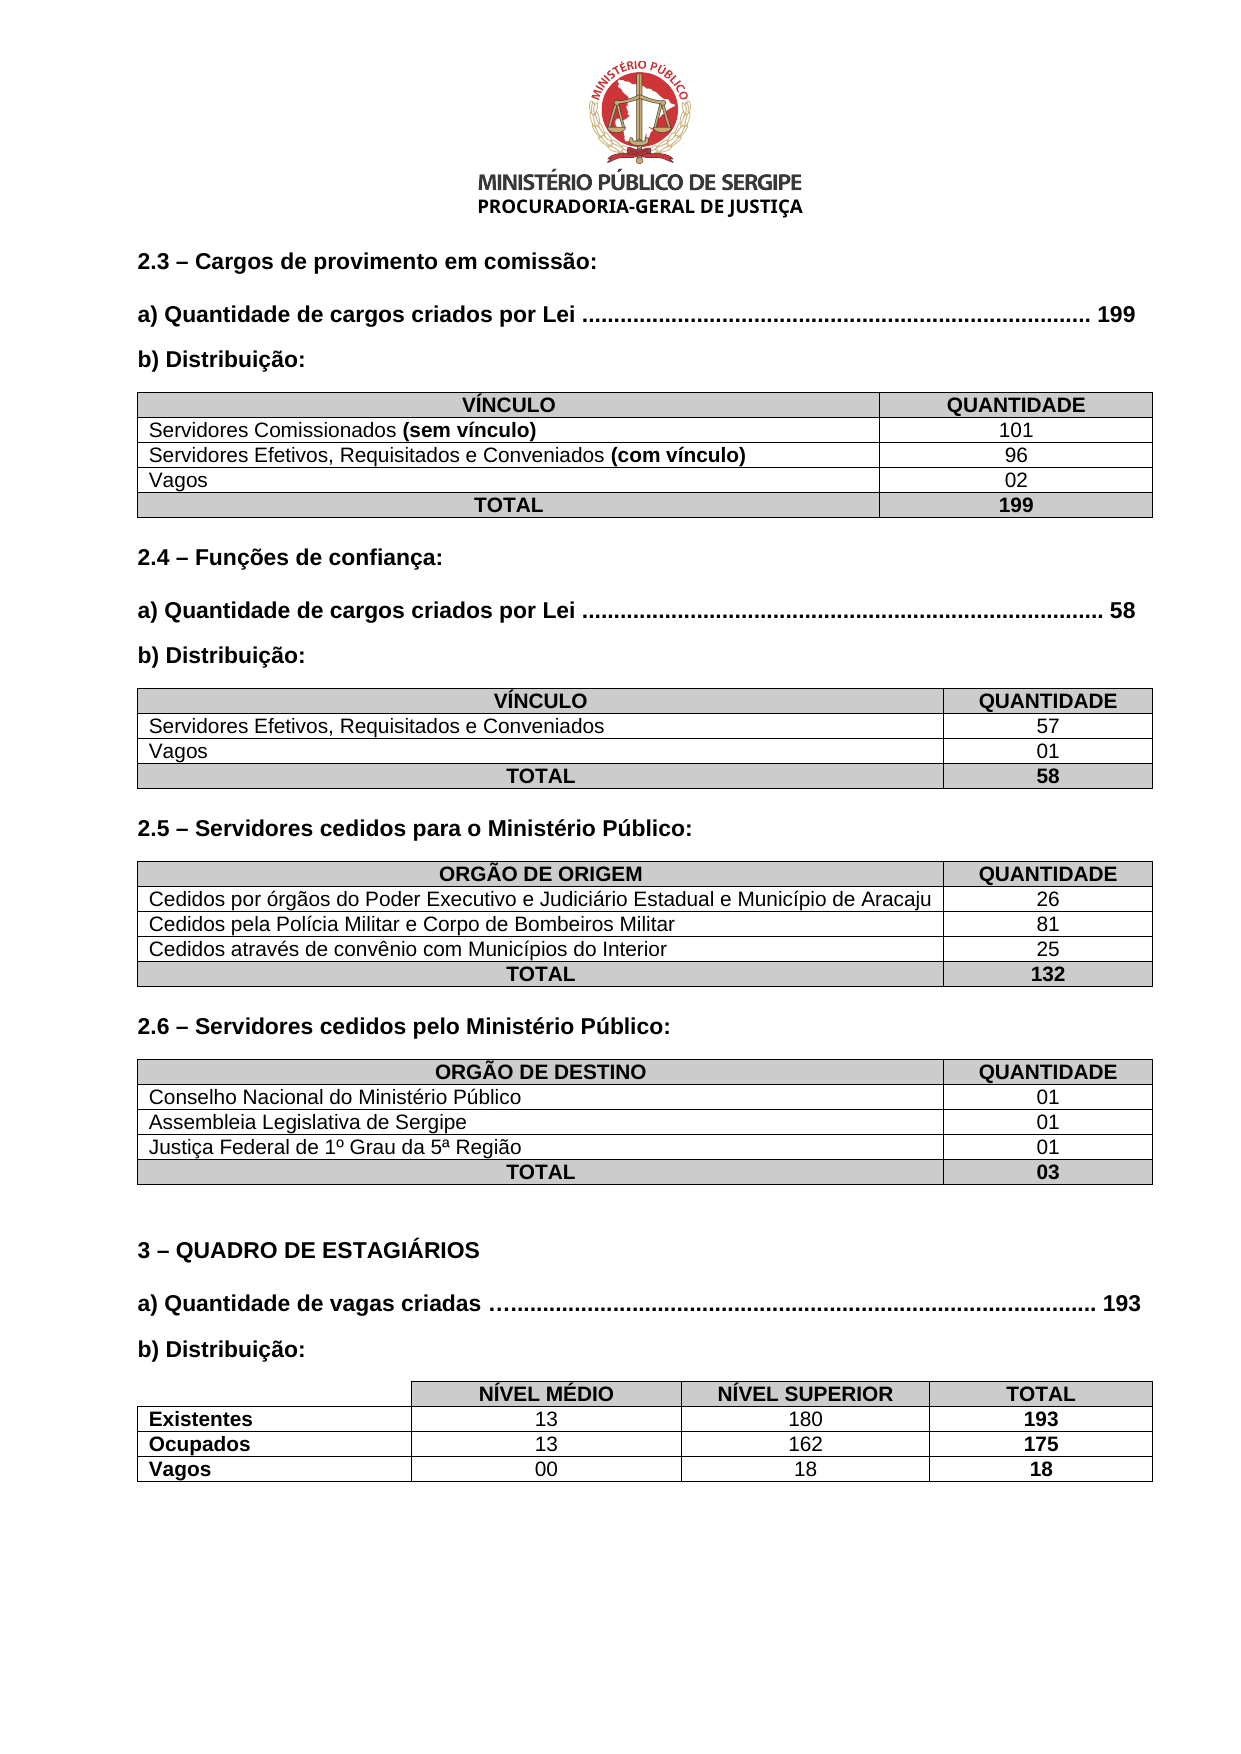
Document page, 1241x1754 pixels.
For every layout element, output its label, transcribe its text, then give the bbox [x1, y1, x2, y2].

table_cell 180 [682, 1407, 929, 1431]
table_cell Servidores Efetivos, Requisitados e Conveniados (com vínculo) [138, 443, 879, 467]
text b) Distribuição: [137, 642, 1142, 669]
table_cell 01 [944, 1085, 1152, 1109]
table_cell Conselho Nacional do Ministério Público [138, 1085, 943, 1109]
table_cell Cedidos por órgãos do Poder Executivo e Judiciário Estadual e Município de Aracaju [138, 887, 943, 911]
table_cell Cedidos através de convênio com Municípios do Interior [138, 937, 943, 961]
text b) Distribuição: [137, 1336, 1142, 1362]
picture [478, 61, 802, 194]
table_header ORGÃO DE ORIGEM [138, 862, 943, 886]
text b) Distribuição: [137, 346, 1142, 373]
table_header QUANTIDADE [944, 862, 1152, 886]
table_header QUANTIDADE [944, 689, 1152, 713]
table_cell 96 [880, 443, 1152, 467]
table_cell Existentes [138, 1407, 411, 1431]
table_header VÍNCULO [138, 689, 943, 713]
text 2.3 – Cargos de provimento em comissão: [137, 248, 1142, 274]
table_cell Ocupados [138, 1432, 411, 1456]
table_cell 58 [944, 764, 1152, 788]
text 3 – QUADRO DE ESTAGIÁRIOS [137, 1237, 1142, 1264]
table_header TOTAL [930, 1382, 1152, 1406]
table_cell 199 [880, 493, 1152, 517]
text 2.5 – Servidores cedidos para o Ministério Público: [137, 815, 1142, 842]
table_cell 132 [944, 962, 1152, 986]
table_cell 25 [944, 937, 1152, 961]
table_header NÍVEL SUPERIOR [682, 1382, 929, 1406]
table_cell 18 [682, 1457, 929, 1481]
table_cell TOTAL [138, 764, 943, 788]
table_cell 13 [412, 1432, 681, 1456]
text a) Quantidade de vagas criadas …............................................................................................ 193 [137, 1290, 1142, 1317]
table_cell Justiça Federal de 1º Grau da 5ª Região [138, 1135, 943, 1159]
table_cell Vagos [138, 1457, 411, 1481]
table_cell 162 [682, 1432, 929, 1456]
table_header QUANTIDADE [944, 1060, 1152, 1084]
table_cell Servidores Efetivos, Requisitados e Conveniados [138, 714, 943, 738]
table_cell TOTAL [138, 1160, 943, 1184]
text a) Quantidade de cargos criados por Lei ................................................................................ 199 [137, 301, 1142, 327]
table_cell Vagos [138, 739, 943, 763]
table_header NÍVEL MÉDIO [412, 1382, 681, 1406]
table_cell 26 [944, 887, 1152, 911]
table_header QUANTIDADE [880, 393, 1152, 417]
text 2.4 – Funções de confiança: [137, 544, 1142, 571]
table_cell 01 [944, 1135, 1152, 1159]
table_cell 01 [944, 1110, 1152, 1134]
table_cell 00 [412, 1457, 681, 1481]
table_cell 03 [944, 1160, 1152, 1184]
table_cell Assembleia Legislativa de Sergipe [138, 1110, 943, 1134]
table_cell 13 [412, 1407, 681, 1431]
table_cell Cedidos pela Polícia Militar e Corpo de Bombeiros Militar [138, 912, 943, 936]
table_cell 02 [880, 468, 1152, 492]
table_cell 175 [930, 1432, 1152, 1456]
table_cell TOTAL [138, 493, 879, 517]
text a) Quantidade de cargos criados por Lei .................................................................................. 58 [137, 597, 1142, 623]
table_cell 81 [944, 912, 1152, 936]
table_cell Servidores Comissionados (sem vínculo) [138, 418, 879, 442]
table_cell 01 [944, 739, 1152, 763]
table_header VÍNCULO [138, 393, 879, 417]
table_cell 193 [930, 1407, 1152, 1431]
table_cell 101 [880, 418, 1152, 442]
table_header [138, 1382, 411, 1406]
table_cell TOTAL [138, 962, 943, 986]
text 2.6 – Servidores cedidos pelo Ministério Público: [137, 1013, 1142, 1039]
table_cell Vagos [138, 468, 879, 492]
table_cell 18 [930, 1457, 1152, 1481]
table_cell 57 [944, 714, 1152, 738]
table_header ORGÃO DE DESTINO [138, 1060, 943, 1084]
